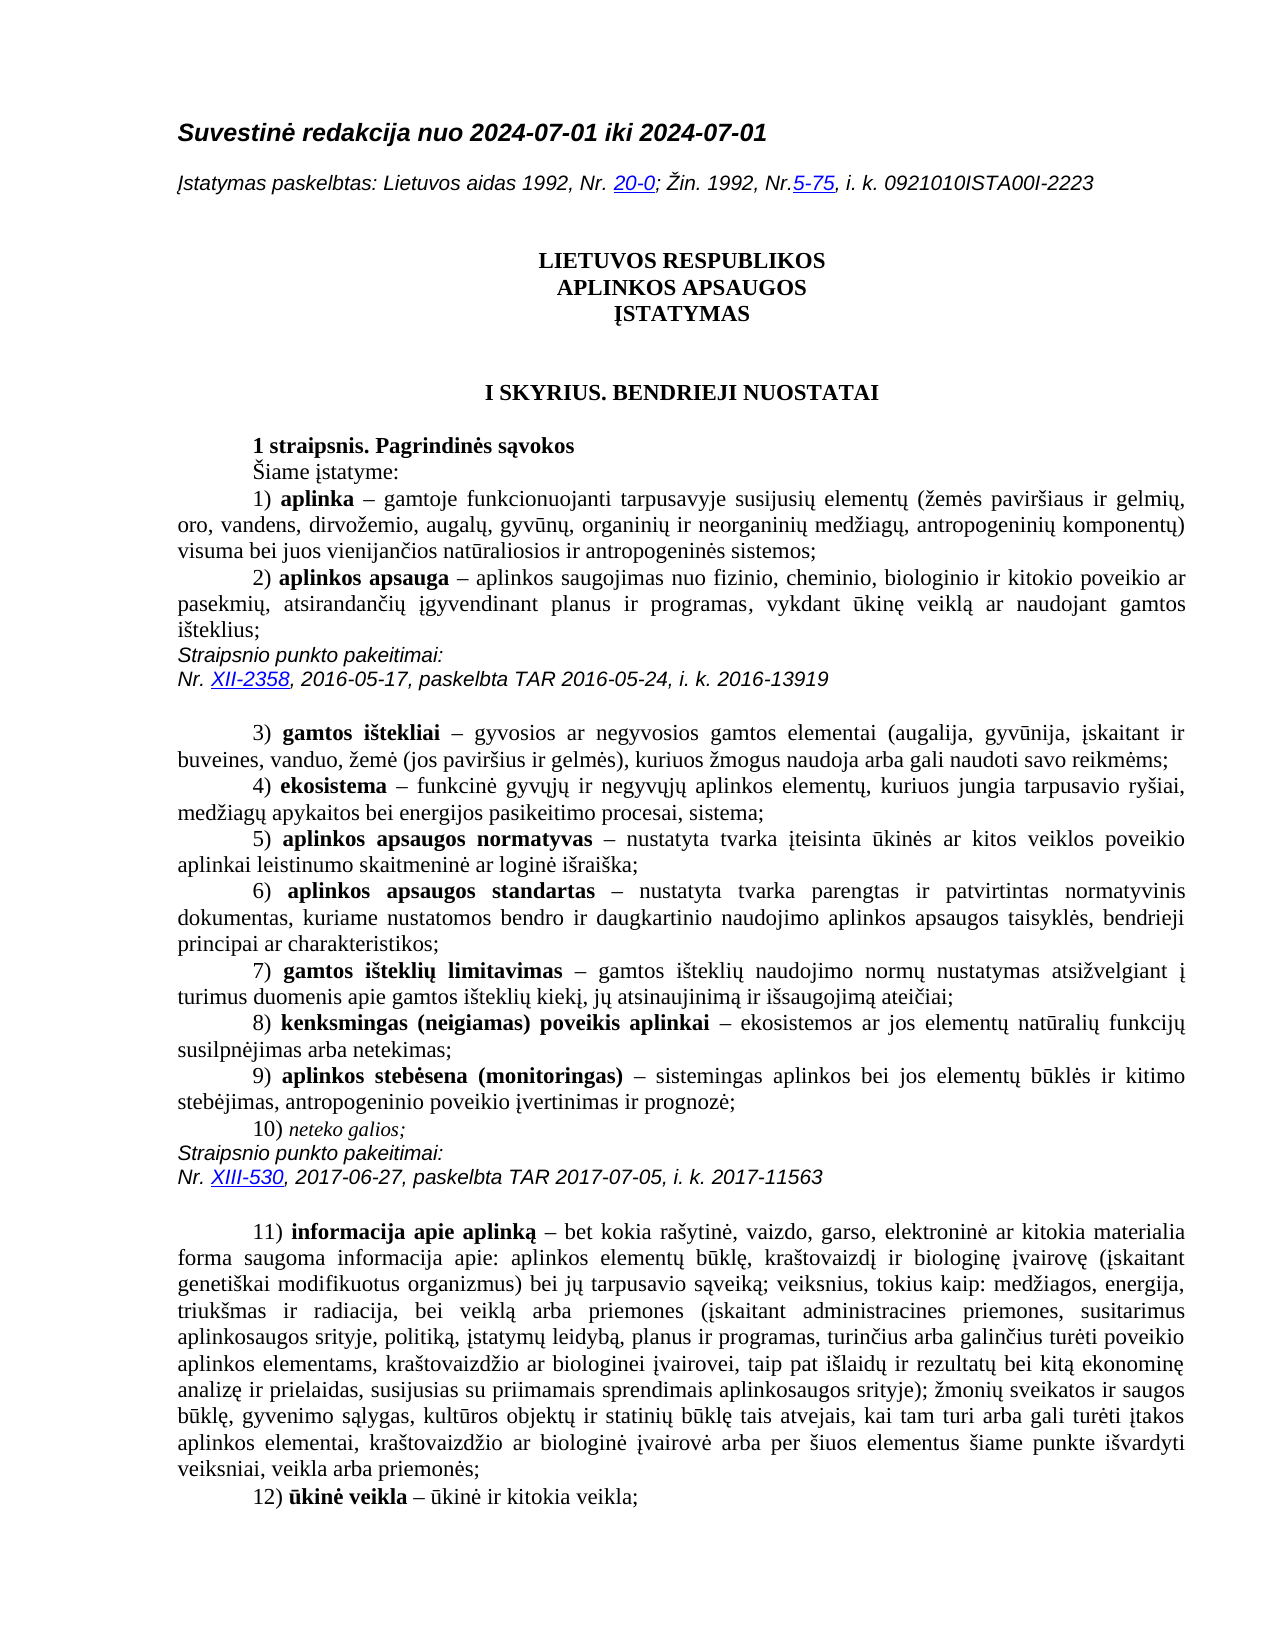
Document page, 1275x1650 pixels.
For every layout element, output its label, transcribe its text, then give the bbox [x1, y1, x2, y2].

text Suvestinė redakcija nuo 2024-07-01 iki 2024-07-01 [177, 118, 1186, 147]
text Straipsnio punkto pakeitimai: [177, 1141, 1186, 1165]
text 8) kenksmingas (neigiamas) poveikis aplinkai – ekosistemos ar jos elementų natūralių funkcijų susilpnėjimas arba netekimas; [177, 1009, 1186, 1062]
text Šiame įstatyme: [177, 458, 1186, 485]
text Nr. XII-2358, 2016-05-17, paskelbta TAR 2016-05-24, i. k. 2016-13919 [177, 667, 1186, 691]
text 4) ekosistema – funkcinė gyvųjų ir negyvųjų aplinkos elementų, kuriuos jungia tarpusavio ryšiai, medžiagų apykaitos bei energijos pasikeitimo procesai, sistema; [177, 772, 1186, 825]
text 6) aplinkos apsaugos standartas – nustatyta tvarka parengtas ir patvirtintas normatyvinis dokumentas, kuriame nustatomos bendro ir daugkartinio naudojimo aplinkos apsaugos taisyklės, bendrieji principai ar charakteristikos; [177, 878, 1186, 957]
text 11) informacija apie aplinką – bet kokia rašytinė, vaizdo, garso, elektroninė ar kitokia materialia forma saugoma informacija apie: aplinkos elementų būklę, kraštovaizdį ir biologinę įvairovę (įskaitant genetiškai modifikuotus organizmus) bei jų tarpusavio sąveiką; veiksnius, tokius kaip: medžiagos, energija, triukšmas ir radiacija, bei veiklą arba priemones (įskaitant administracines priemones, susitarimus aplinkosaugos srityje, politiką, įstatymų leidybą, planus ir programas, turinčius arba galinčius turėti poveikio aplinkos elementams, kraštovaizdžio ar biologinei įvairovei, taip pat išlaidų ir rezultatų bei kitą ekonominę analizę ir prielaidas, susijusias su priimamais sprendimais aplinkosaugos srityje); žmonių sveikatos ir saugos būklę, gyvenimo sąlygas, kultūros objektų ir statinių būklę tais atvejais, kai tam turi arba gali turėti įtakos aplinkos elementai, kraštovaizdžio ar biologinė įvairovė arba per šiuos elementus šiame punkte išvardyti veiksniai, veikla arba priemonės; [177, 1218, 1186, 1481]
text 1) aplinka – gamtoje funkcionuojanti tarpusavyje susijusių elementų (žemės paviršiaus ir gelmių, oro, vandens, dirvožemio, augalų, gyvūnų, organinių ir neorganinių medžiagų, antropogeninių komponentų) visuma bei juos vienijančios natūraliosios ir antropogeninės sistemos; [177, 485, 1186, 564]
text 5) aplinkos apsaugos normatyvas – nustatyta tvarka įteisinta ūkinės ar kitos veiklos poveikio aplinkai leistinumo skaitmeninė ar loginė išraiška; [177, 825, 1186, 878]
text LIETUVOS RESPUBLIKOS APLINKOS APSAUGOS ĮSTATYMAS [177, 247, 1186, 327]
subtitle I SKYRIUS. BENDRIEJI NUOSTATAI [177, 379, 1186, 406]
text 7) gamtos išteklių limitavimas – gamtos išteklių naudojimo normų nustatymas atsižvelgiant į turimus duomenis apie gamtos išteklių kiekį, jų atsinaujinimą ir išsaugojimą ateičiai; [177, 957, 1186, 1009]
text Įstatymas paskelbtas: Lietuvos aidas 1992, Nr. 20-0; Žin. 1992, Nr.5-75, i. k. 0921010ISTA00I-2223 [177, 171, 1186, 195]
text 10) neteko galios; [177, 1115, 1186, 1141]
text 9) aplinkos stebėsena (monitoringas) – sistemingas aplinkos bei jos elementų būklės ir kitimo stebėjimas, antropogeninio poveikio įvertinimas ir prognozė; [177, 1062, 1186, 1115]
text 12) ūkinė veikla – ūkinė ir kitokia veikla; [177, 1481, 1186, 1510]
text Nr. XIII-530, 2017-06-27, paskelbta TAR 2017-07-05, i. k. 2017-11563 [177, 1165, 1186, 1189]
text 1 straipsnis. Pagrindinės sąvokos [177, 432, 1186, 458]
text Straipsnio punkto pakeitimai: [177, 643, 1186, 667]
text 2) aplinkos apsauga – aplinkos saugojimas nuo fizinio, cheminio, biologinio ir kitokio poveikio ar pasekmių, atsirandančių įgyvendinant planus ir programas, vykdant ūkinę veiklą ar naudojant gamtos išteklius; [177, 564, 1186, 643]
text 3) gamtos ištekliai – gyvosios ar negyvosios gamtos elementai (augalija, gyvūnija, įskaitant ir buveines, vanduo, žemė (jos paviršius ir gelmės), kuriuos žmogus naudoja arba gali naudoti savo reikmėms; [177, 719, 1186, 772]
